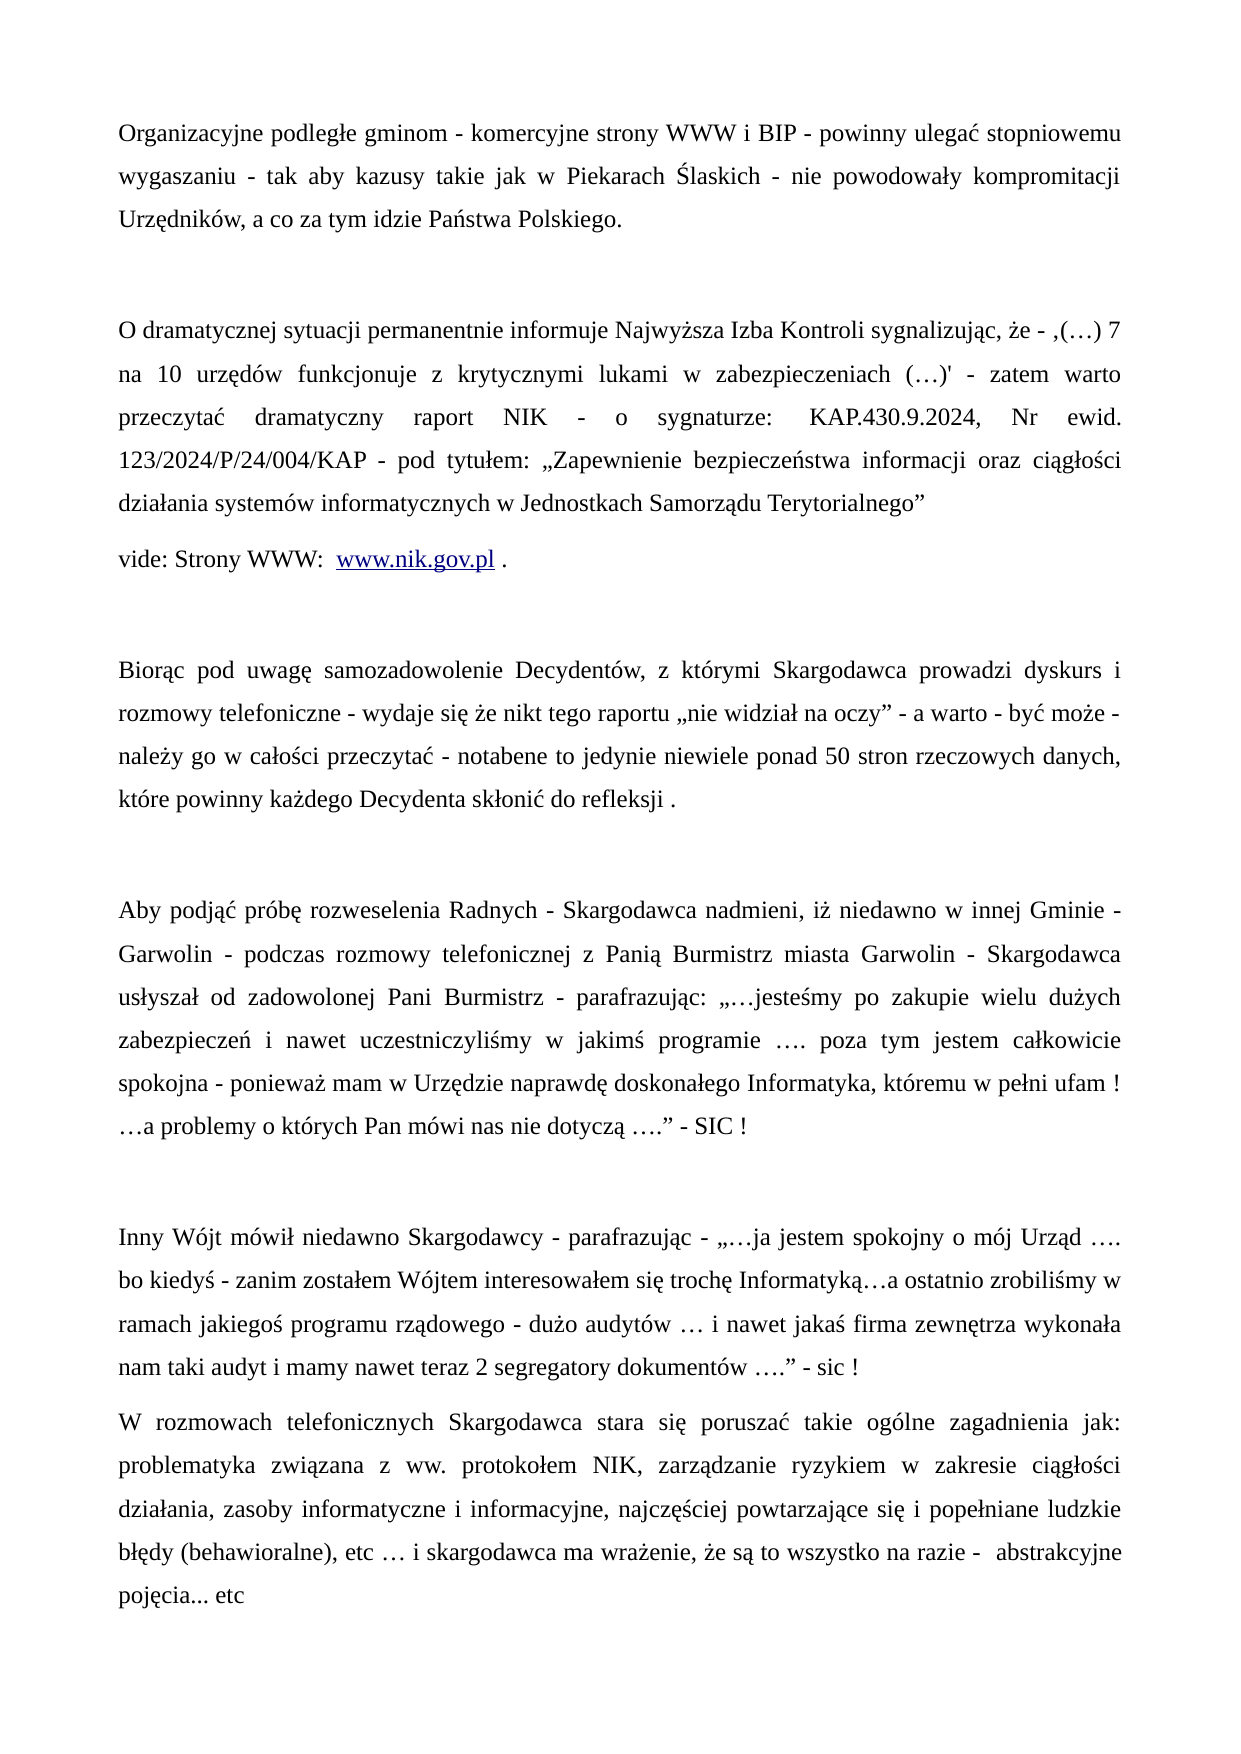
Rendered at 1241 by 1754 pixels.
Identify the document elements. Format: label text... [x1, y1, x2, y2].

text Inny Wójt mówił niedawno Skargodawcy - parafrazując - „…ja jestem spokojny o mój Urząd …. bo kiedyś - zanim zostałem Wójtem interesowałem się trochę Informatyką…a ostatnio zrobiliśmy w ramach jakiegoś programu rządowego - dużo audytów … i nawet jakaś firma zewnętrza wykonała nam taki audyt i mamy nawet teraz 2 segregatory dokumentów ….” - sic ! [118, 1222, 1122, 1381]
text O dramatycznej sytuacji permanentnie informuje Najwyższa Izba Kontroli sygnalizując, że - ‚(…) 7 na 10 urzędów funkcjonuje z krytycznymi lukami w zabezpieczeniach (…)' - zatem warto przeczytać dramatyczny raport NIK - o sygnaturze: KAP.430.9.2024, Nr ewid. 123/2024/P/24/004/KAP - pod tytułem: „Zapewnienie bezpieczeństwa informacji oraz ciągłości działania systemów informatycznych w Jednostkach Samorządu Terytorialnego” [118, 316, 1122, 517]
text Organizacyjne podległe gminom - komercyjne strony WWW i BIP - powinny ulegać stopniowemu wygaszaniu - tak aby kazusy takie jak w Piekarach Ślaskich - nie powodowały kompromitacji Urzędników, a co za tym idzie Państwa Polskiego. [118, 118, 1122, 233]
text Aby podjąć próbę rozweselenia Radnych - Skargodawca nadmieni, iż niedawno w innej Gminie - Garwolin - podczas rozmowy telefonicznej z Panią Burmistrz miasta Garwolin - Skargodawca usłyszał od zadowolonej Pani Burmistrz - parafrazując: „…jesteśmy po zakupie wielu dużych zabezpieczeń i nawet uczestniczyliśmy w jakimś programie …. poza tym jestem całkowicie spokojna - ponieważ mam w Urzędzie naprawdę doskonałego Informatyka, któremu w pełni ufam !…a problemy o których Pan mówi nas nie dotyczą ….” - SIC ! [118, 896, 1122, 1140]
text W rozmowach telefonicznych Skargodawca stara się poruszać takie ogólne zagadnienia jak: problematyka związana z ww. protokołem NIK, zarządzanie ryzykiem w zakresie ciągłości działania, zasoby informatyczne i informacyjne, najczęściej powtarzające się i popełniane ludzkie błędy (behawioralne), etc … i skargodawca ma wrażenie, że są to wszystko na razie - abstrakcyjne pojęcia... etc [118, 1407, 1122, 1609]
text Biorąc pod uwagę samozadowolenie Decydentów, z którymi Skargodawca prowadzi dyskurs i rozmowy telefoniczne - wydaje się że nikt tego raportu „nie widział na oczy” - a warto - być może - należy go w całości przeczytać - notabene to jedynie niewiele ponad 50 stron rzeczowych danych, które powinny każdego Decydenta skłonić do refleksji . [118, 655, 1122, 813]
text vide: Strony WWW: www.nik.gov.pl . [118, 544, 1122, 572]
